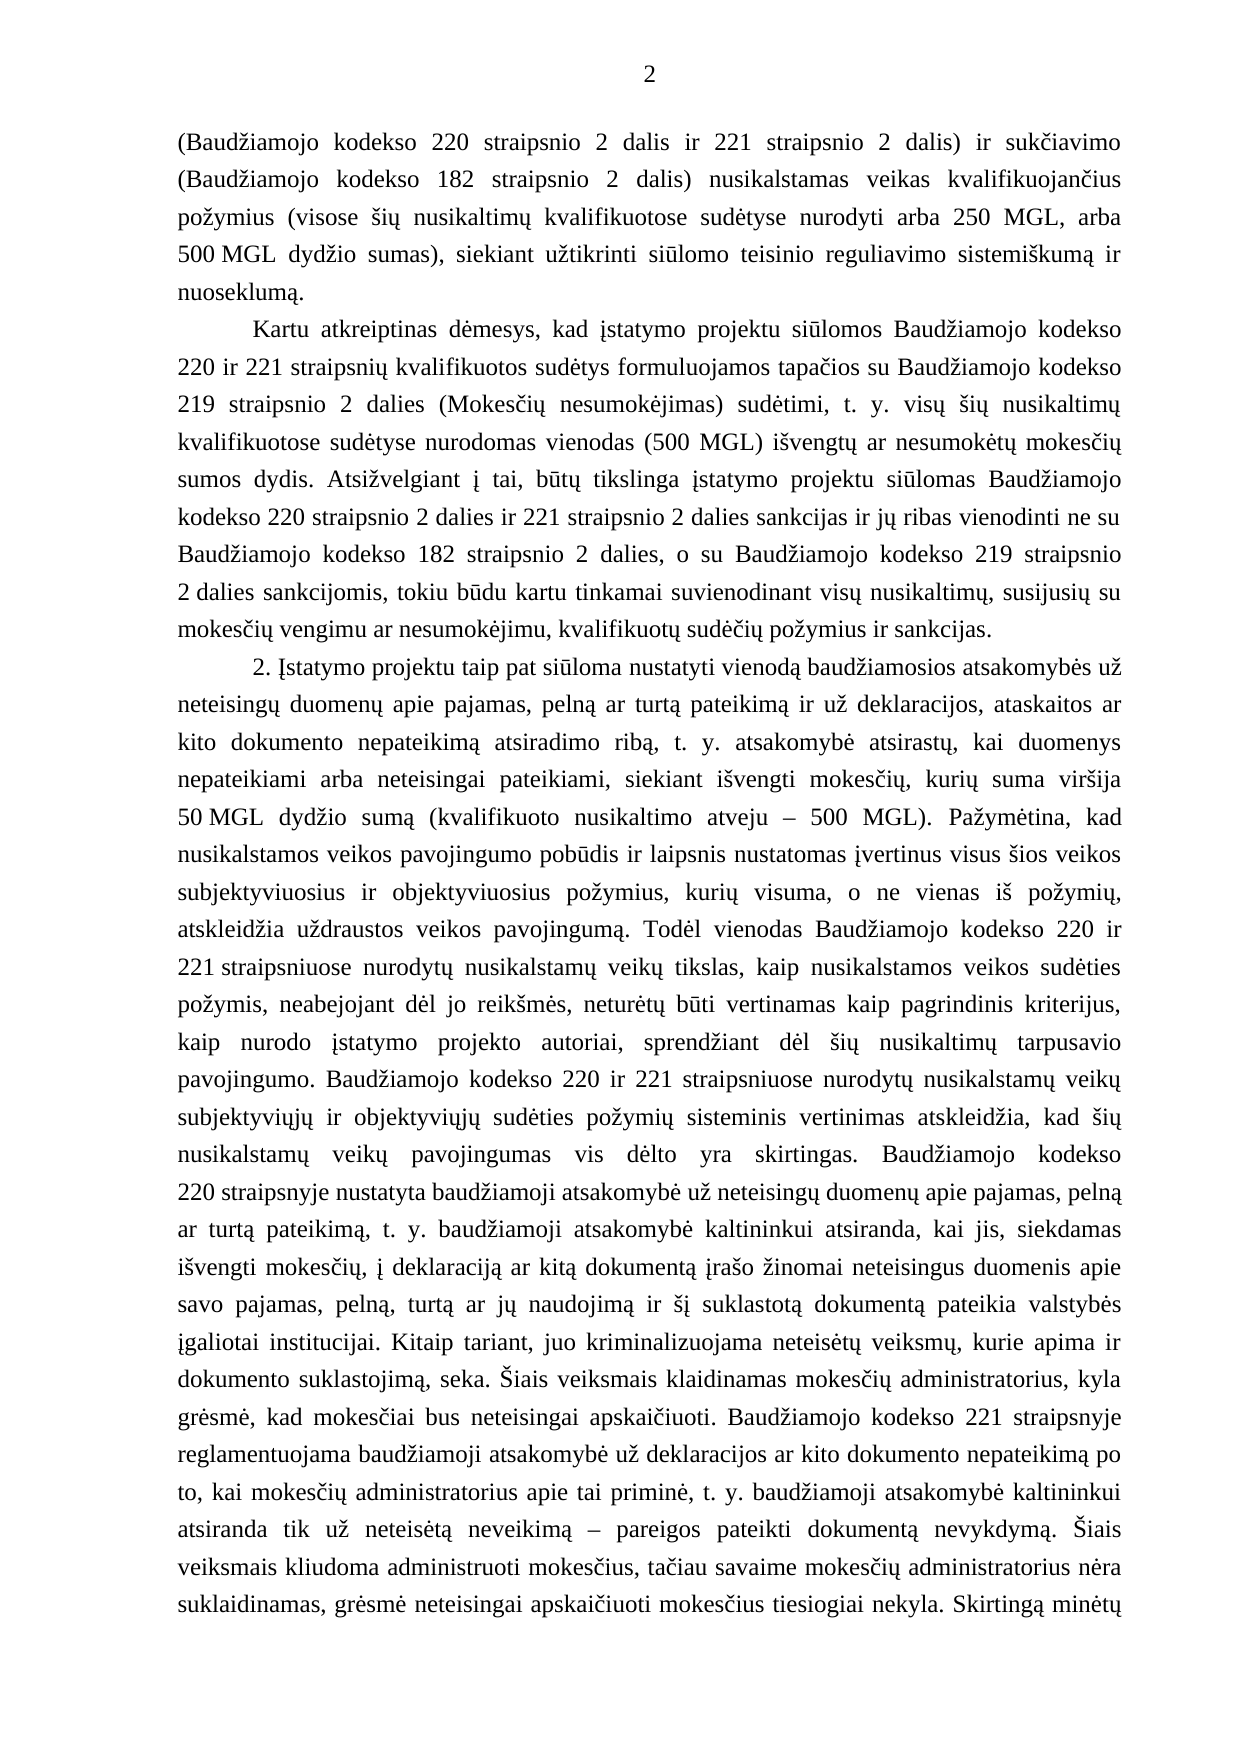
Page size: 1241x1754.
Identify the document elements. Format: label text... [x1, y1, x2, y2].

text (Baudžiamojo kodekso 220 straipsnio 2 dalis ir 221 straipsnio 2 dalis) ir sukčiavimo (Baudžiamojo kodekso 182 straipsnio 2 dalis) nusikalstamas veikas kvalifikuojančius požymius (visose šių nusikaltimų kvalifikuotose sudėtyse nurodyti arba 250 MGL, arba 500 MGL dydžio sumas), siekiant užtikrinti siūlomo teisinio reguliavimo sistemiškumą ir nuoseklumą. [177, 118, 1122, 306]
text 2. Įstatymo projektu taip pat siūloma nustatyti vienodą baudžiamosios atsakomybės už neteisingų duomenų apie pajamas, pelną ar turtą pateikimą ir už deklaracijos, ataskaitos ar kito dokumento nepateikimą atsiradimo ribą, t. y. atsakomybė atsirastų, kai duomenys nepateikiami arba neteisingai pateikiami, siekiant išvengti mokesčių, kurių suma viršija 50 MGL dydžio sumą (kvalifikuoto nusikaltimo atveju – 500 MGL). Pažymėtina, kad nusikalstamos veikos pavojingumo pobūdis ir laipsnis nustatomas įvertinus visus šios veikos subjektyviuosius ir objektyviuosius požymius, kurių visuma, o ne vienas iš požymių, atskleidžia uždraustos veikos pavojingumą. Todėl vienodas Baudžiamojo kodekso 220 ir 221 straipsniuose nurodytų nusikalstamų veikų tikslas, kaip nusikalstamos veikos sudėties požymis, neabejojant dėl jo reikšmės, neturėtų būti vertinamas kaip pagrindinis kriterijus, kaip nurodo įstatymo projekto autoriai, sprendžiant dėl šių nusikaltimų tarpusavio pavojingumo. Baudžiamojo kodekso 220 ir 221 straipsniuose nurodytų nusikalstamų veikų subjektyviųjų ir objektyviųjų sudėties požymių sisteminis vertinimas atskleidžia, kad šių nusikalstamų veikų pavojingumas vis dėlto yra skirtingas. Baudžiamojo kodekso 220 straipsnyje nustatyta baudžiamoji atsakomybė už neteisingų duomenų apie pajamas, pelną ar turtą pateikimą, t. y. baudžiamoji atsakomybė kaltininkui atsiranda, kai jis, siekdamas išvengti mokesčių, į deklaraciją ar kitą dokumentą įrašo žinomai neteisingus duomenis apie savo pajamas, pelną, turtą ar jų naudojimą ir šį suklastotą dokumentą pateikia valstybės įgaliotai institucijai. Kitaip tariant, juo kriminalizuojama neteisėtų veiksmų, kurie apima ir dokumento suklastojimą, seka. Šiais veiksmais klaidinamas mokesčių administratorius, kyla grėsmė, kad mokesčiai bus neteisingai apskaičiuoti. Baudžiamojo kodekso 221 straipsnyje reglamentuojama baudžiamoji atsakomybė už deklaracijos ar kito dokumento nepateikimą po to, kai mokesčių administratorius apie tai priminė, t. y. baudžiamoji atsakomybė kaltininkui atsiranda tik už neteisėtą neveikimą – pareigos pateikti dokumentą nevykdymą. Šiais veiksmais kliudoma administruoti mokesčius, tačiau savaime mokesčių administratorius nėra suklaidinamas, grėsmė neteisingai apskaičiuoti mokesčius tiesiogiai nekyla. Skirtingą minėtų [177, 643, 1122, 1618]
text Kartu atkreiptinas dėmesys, kad įstatymo projektu siūlomos Baudžiamojo kodekso 220 ir 221 straipsnių kvalifikuotos sudėtys formuluojamos tapačios su Baudžiamojo kodekso 219 straipsnio 2 dalies (Mokesčių nesumokėjimas) sudėtimi, t. y. visų šių nusikaltimų kvalifikuotose sudėtyse nurodomas vienodas (500 MGL) išvengtų ar nesumokėtų mokesčių sumos dydis. Atsižvelgiant į tai, būtų tikslinga įstatymo projektu siūlomas Baudžiamojo kodekso 220 straipsnio 2 dalies ir 221 straipsnio 2 dalies sankcijas ir jų ribas vienodinti ne su Baudžiamojo kodekso 182 straipsnio 2 dalies, o su Baudžiamojo kodekso 219 straipsnio 2 dalies sankcijomis, tokiu būdu kartu tinkamai suvienodinant visų nusikaltimų, susijusių su mokesčių vengimu ar nesumokėjimu, kvalifikuotų sudėčių požymius ir sankcijas. [177, 306, 1122, 643]
